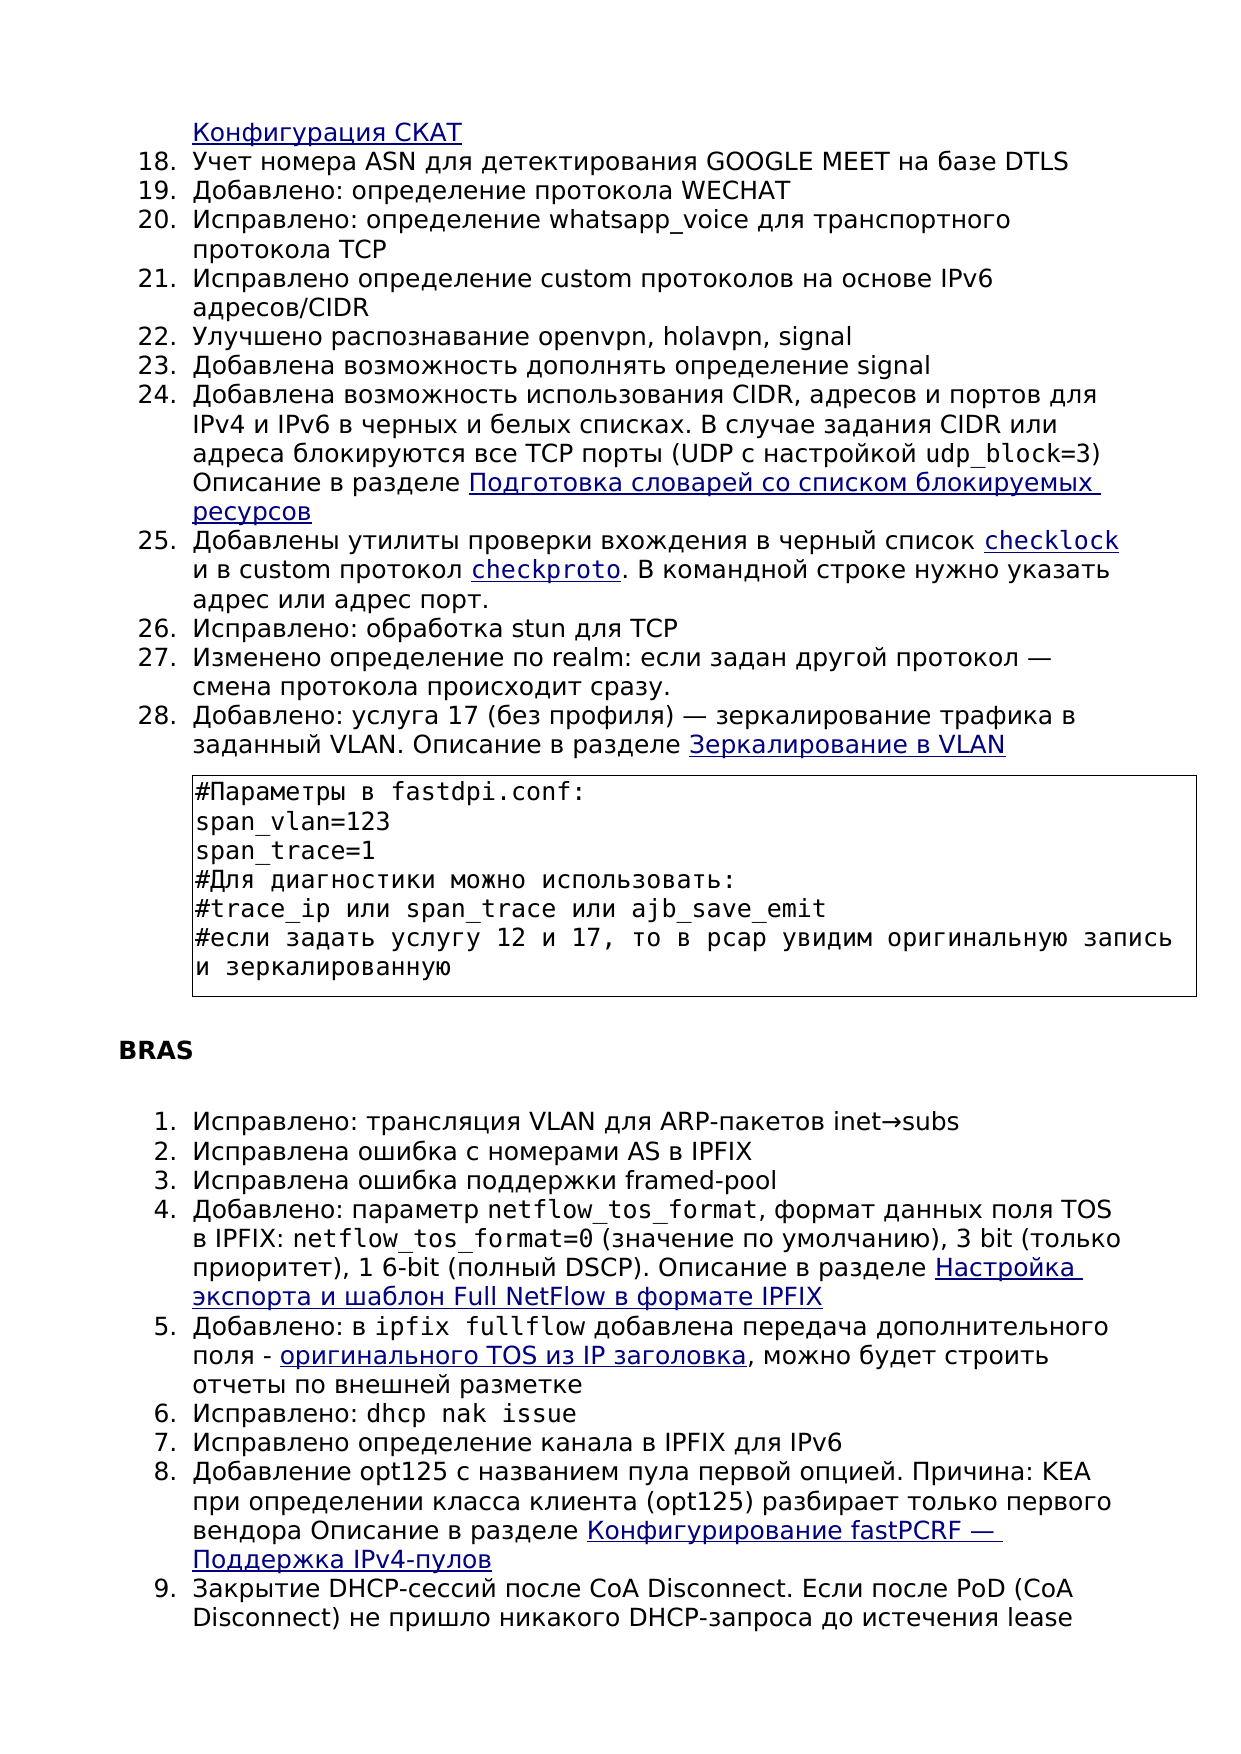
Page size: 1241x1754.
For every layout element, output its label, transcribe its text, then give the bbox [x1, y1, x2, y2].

list Исправлено определение канала в IPFIX для IPv6 [177, 1428, 1122, 1457]
list Конфигурация СКАТ [177, 118, 1122, 147]
subtitle BRAS [118, 1036, 1122, 1066]
list Улучшено распознавание openvpn, holavpn, signal [177, 322, 1122, 351]
list Добавлено: определение протокола WECHAT [177, 176, 1122, 206]
list Изменено определение по realm: если задан другой протокол — смена протокола происходит сразу. [177, 643, 1122, 701]
list Исправлено: dhcp nak issue [177, 1399, 1122, 1428]
list Исправлена ошибка поддержки framed-pool [177, 1166, 1122, 1195]
list Закрытие DHCP-сессий после CoA Disconnect. Если после PoD (CoA Disconnect) не пришло никакого DHCP-запроса до истечения lease [177, 1574, 1122, 1632]
list Учет номера ASN для детектирования GOOGLE MEET на базе DTLS [177, 147, 1122, 176]
list Добавлены утилиты проверки вхождения в черный список checklock и в custom протокол checkproto. В командной строке нужно указать адрес или адрес порт. [177, 526, 1122, 614]
list Исправлено: определение whatsapp_voice для транспортного протокола TCP [177, 206, 1122, 264]
list Добавление opt125 с названием пула первой опцией. Причина: KEA при определении класса клиента (opt125) разбирает только первого вендора Описание в разделе Конфигурирование fastPCRF — Поддержка IPv4-пулов [177, 1457, 1122, 1574]
list Добавлено: параметр netflow_tos_format, формат данных поля TOS в IPFIX: netflow_tos_format=0 (значение по умолчанию), 3 bit (только приоритет), 1 6-bit (полный DSCP). Описание в разделе Настройка экспорта и шаблон Full NetFlow в формате IPFIX [177, 1195, 1122, 1312]
list Добавлено: в ipfix fullflow добавлена передача дополнительного поля - оригинального TOS из IP заголовка, можно будет строить отчеты по внешней разметке [177, 1312, 1122, 1399]
table_header #Параметры в fastdpi.conf: span_vlan=123 span_trace=1 #Для диагностики можно использовать: #trace_ip или span_trace или ajb_save_emit #если задать услугу 12 и 17, то в pcap увидим оригинальную запись и зеркалированную [193, 776, 1196, 996]
list Добавлена возможность дополнять определение signal [177, 351, 1122, 381]
list Исправлено: трансляция VLAN для ARP-пакетов inet→subs [177, 1107, 1122, 1137]
list Добавлено: услуга 17 (без профиля) — зеркалирование трафика в заданный VLAN. Описание в разделе Зеркалирование в VLAN [177, 701, 1122, 760]
list Добавлена возможность использования CIDR, адресов и портов для IPv4 и IPv6 в черных и белых списках. В случае задания CIDR или адреса блокируются все TCP порты (UDP с настройкой udp_block=3) Описание в разделе Подготовка словарей со списком блокируемых ресурсов [177, 381, 1122, 526]
list Исправлено: обработка stun для TCP [177, 614, 1122, 643]
list Исправлено определение custom протоколов на основе IPv6 адресов/CIDR [177, 264, 1122, 322]
list Исправлена ошибка с номерами AS в IPFIX [177, 1137, 1122, 1166]
